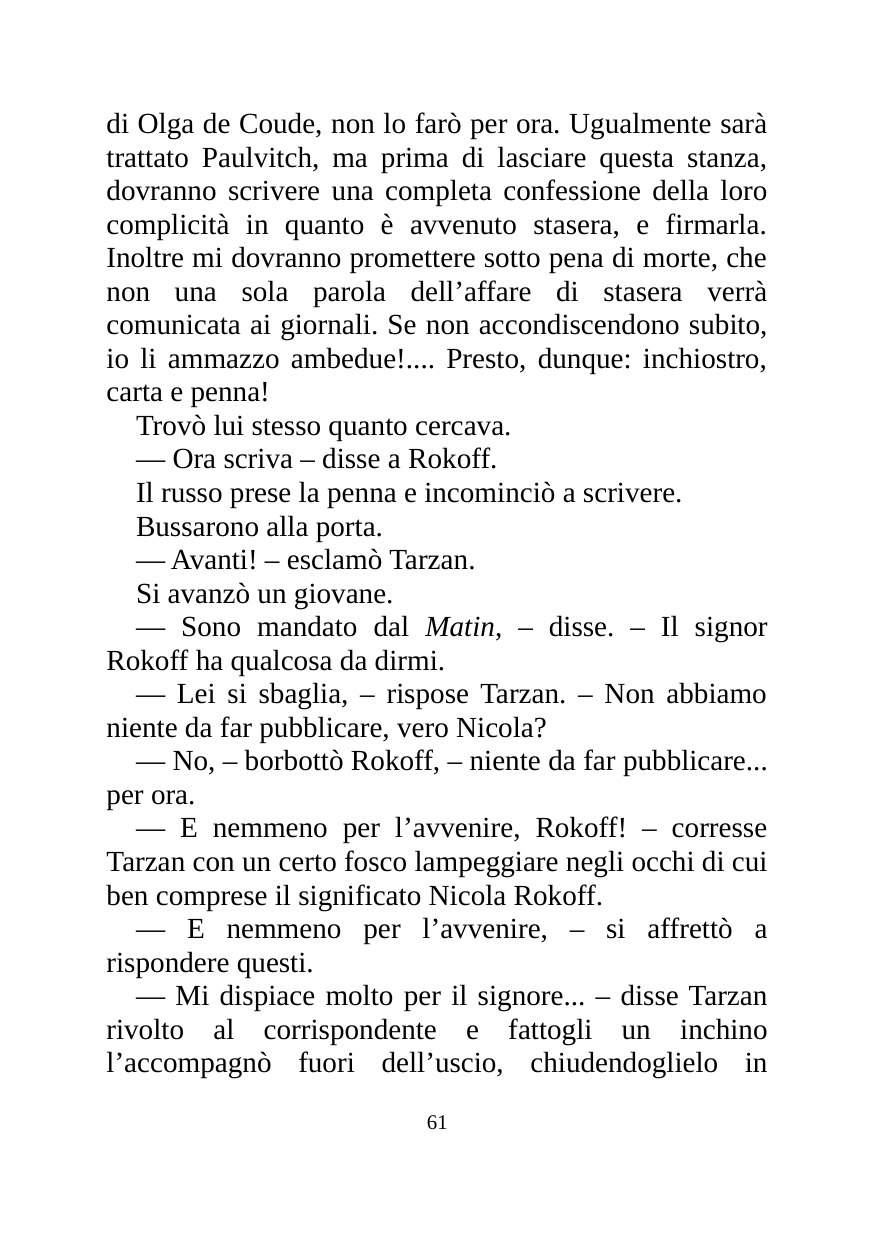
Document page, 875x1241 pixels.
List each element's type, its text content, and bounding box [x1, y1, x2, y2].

text — Avanti! – esclamò Tarzan. [106, 542, 768, 576]
text Si avanzò un giovane. [106, 576, 768, 609]
text — No, – borbottò Rokoff, – niente da far pubblicare... per ora. [106, 743, 768, 811]
text Trovò lui stesso quanto cercava. [106, 408, 768, 442]
text di Olga de Coude, non lo farò per ora. Ugualmente sarà trattato Paulvitch, ma prima di lasciare questa stanza, dovranno scrivere una completa confessione della loro complicità in quanto è avvenuto stasera, e firmarla. Inoltre mi dovranno promettere sotto pena di morte, che non una sola parola dell’affare di stasera verrà comunicata ai giornali. Se non accondiscendono subito, io li ammazzo ambedue!.... Presto, dunque: inchiostro, carta e penna! [106, 106, 768, 408]
text — Sono mandato dal Matin, – disse. – Il signor Rokoff ha qualcosa da dirmi. [106, 609, 768, 676]
text — E nemmeno per l’avvenire, Rokoff! – corresse Tarzan con un certo fosco lampeggiare negli occhi di cui ben comprese il significato Nicola Rokoff. [106, 811, 768, 911]
text Il russo prese la penna e incominciò a scrivere. [106, 475, 768, 509]
text — Mi dispiace molto per il signore... – disse Tarzan rivolto al corrispondente e fattogli un inchino l’accompagnò fuori dell’uscio, chiudendoglielo in [106, 978, 768, 1079]
text — Lei si sbaglia, – rispose Tarzan. – Non abbiamo niente da far pubblicare, vero Nicola? [106, 676, 768, 743]
text — E nemmeno per l’avvenire, – si affrettò a rispondere questi. [106, 911, 768, 978]
text Bussarono alla porta. [106, 509, 768, 542]
text — Ora scriva – disse a Rokoff. [106, 442, 768, 475]
